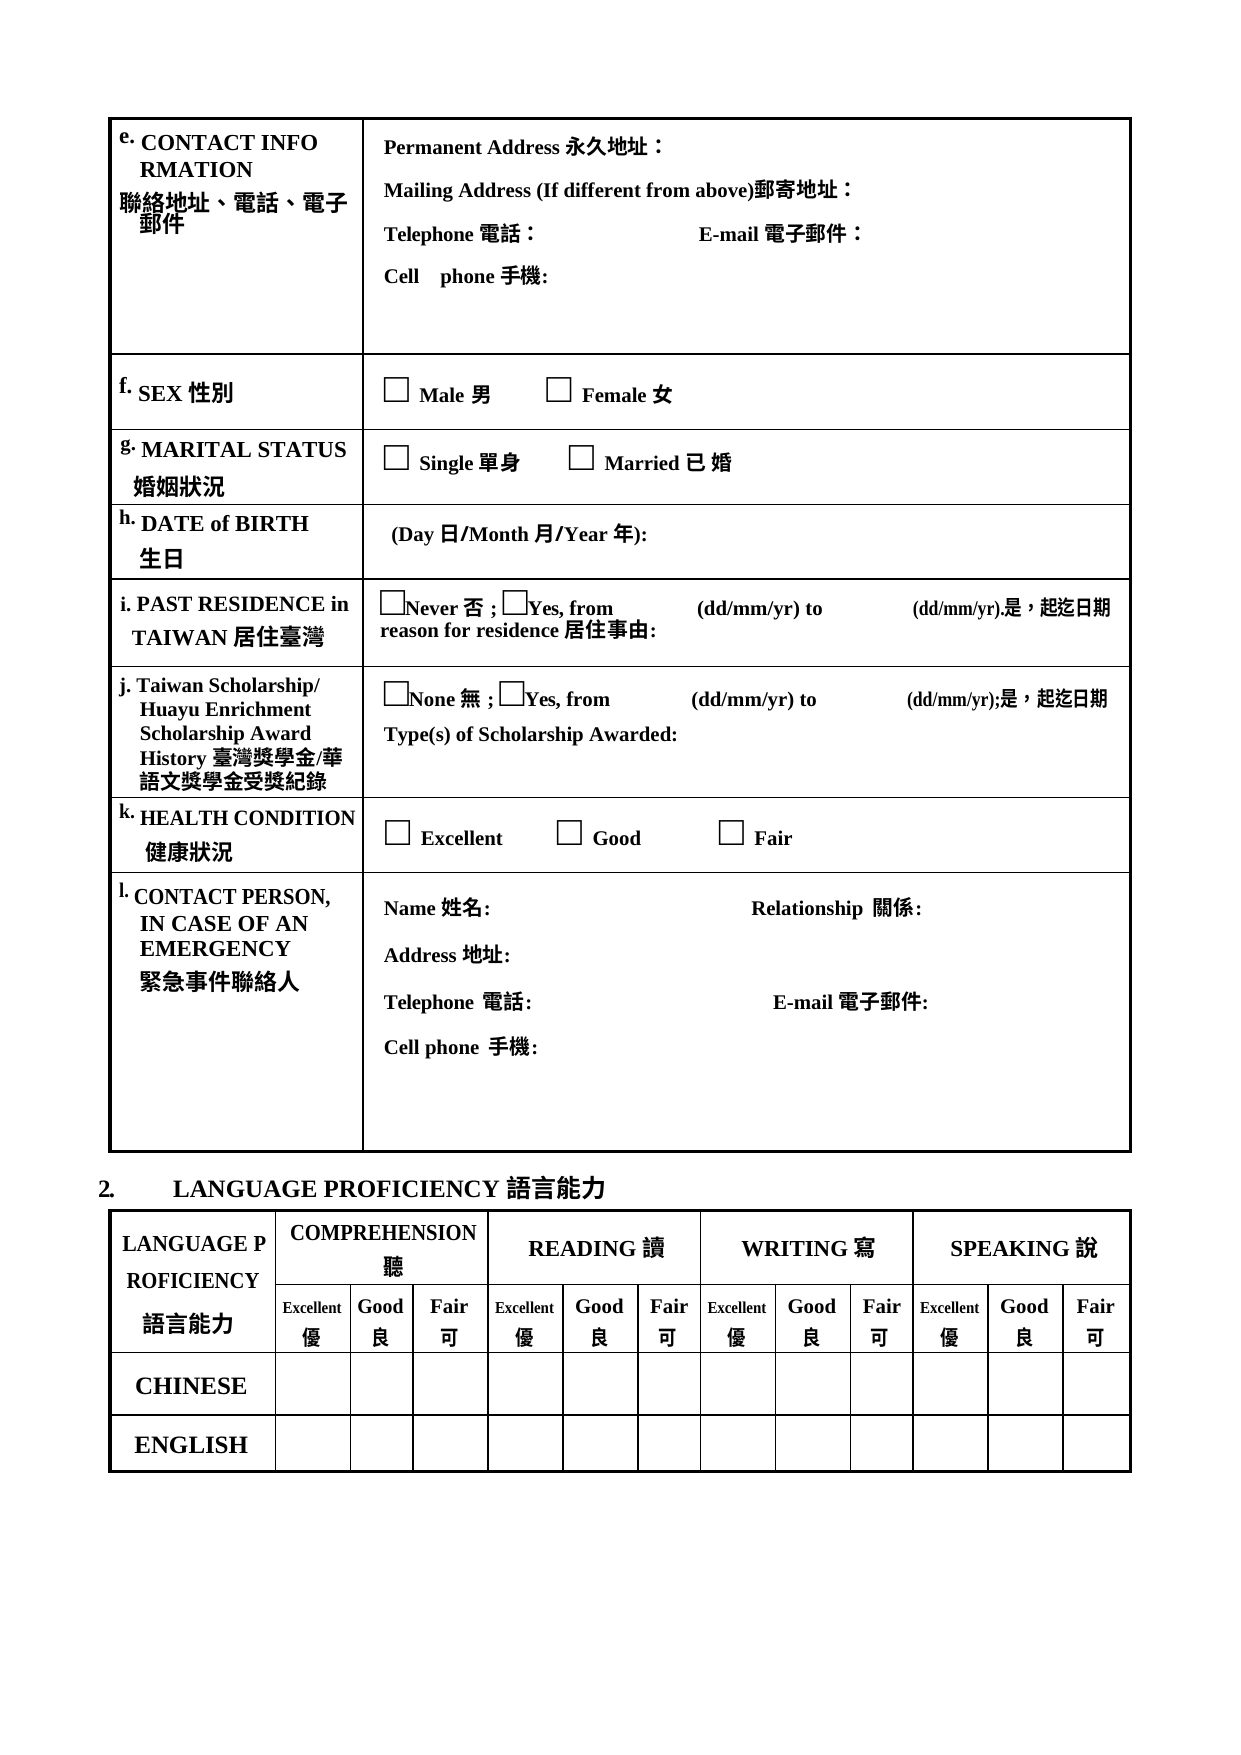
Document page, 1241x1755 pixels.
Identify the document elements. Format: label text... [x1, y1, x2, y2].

table_cell □Never 否 ; □Yes, from (dd/mm/yr) to (dd/mm/yr).是，起迄日期reason for residence 居住事由: [364, 580, 1129, 666]
table_cell □ Single 單身 □ Married 已 婚 [364, 430, 1129, 503]
table_cell [851, 1416, 912, 1470]
table_cell Excellent 優 [914, 1285, 987, 1351]
table_cell l. CONTACT PERSON, IN CASE OF AN EMERGENCY 緊急事件聯絡人 [112, 873, 362, 1150]
table_cell Name 姓名: Relationship 關係: Address 地址: Telephone 電話: E-mail 電子郵件: Cell phone 手機: [364, 873, 1129, 1150]
table_cell [351, 1353, 412, 1414]
table_cell Good 良 [351, 1285, 412, 1351]
table_cell f. SEX 性別 [112, 355, 362, 428]
table_header Permanent Address 永久地址： Mailing Address (If different from above)郵寄地址： Telephone 電話： E-mail 電子郵件： Cell phone 手機: [364, 120, 1129, 353]
table_cell [914, 1353, 987, 1414]
table_cell ENGLISH [112, 1416, 275, 1470]
table_cell j. Taiwan Scholarship/ Huayu Enrichment Scholarship Award History 臺灣獎學金/華 語文獎學金受獎紀錄 [112, 667, 362, 797]
table_cell Good 良 [564, 1285, 637, 1351]
list LANGUAGE PROFICIENCY 語言能力 [98, 1168, 1241, 1205]
table_cell Good 良 [989, 1285, 1062, 1351]
table_cell [1064, 1353, 1129, 1414]
table_cell Excellent 優 [701, 1285, 775, 1351]
table_cell □ Excellent □ Good □ Fair [364, 798, 1129, 872]
table_cell Excellent 優 [276, 1285, 350, 1351]
table_cell [276, 1416, 350, 1470]
table_header LANGUAGE PROFICIENCY 語言能力 [112, 1212, 275, 1351]
table_cell Fair 可 [1064, 1285, 1129, 1351]
table_cell Good 良 [776, 1285, 850, 1351]
table_header SPEAKING 說 [914, 1212, 1129, 1284]
table_header READING 讀 [489, 1212, 700, 1284]
table_cell [489, 1353, 562, 1414]
table_cell [1064, 1416, 1129, 1470]
table_cell □ Male 男 □ Female 女 [364, 355, 1129, 428]
table_cell Fair 可 [851, 1285, 912, 1351]
table_cell g. MARITAL STATUS 婚姻狀況 [112, 430, 362, 503]
table_cell [851, 1353, 912, 1414]
table_cell h. DATE of BIRTH 生日 [112, 505, 362, 578]
table_header WRITING 寫 [701, 1212, 912, 1284]
table_cell [564, 1353, 637, 1414]
table_cell CHINESE [112, 1353, 275, 1414]
table_cell i. PAST RESIDENCE in TAIWAN 居住臺灣 [112, 580, 362, 666]
table_cell (Day 日/Month 月/Year 年): [364, 505, 1129, 578]
table_cell Excellent 優 [489, 1285, 562, 1351]
table_cell Fair 可 [414, 1285, 487, 1351]
table_cell [701, 1416, 775, 1470]
table_cell [564, 1416, 637, 1470]
table_cell [414, 1353, 487, 1414]
table_cell [989, 1416, 1062, 1470]
table_cell [914, 1416, 987, 1470]
table_cell [276, 1353, 350, 1414]
table_cell □None 無 ; □Yes, from (dd/mm/yr) to (dd/mm/yr);是，起迄日期Type(s) of Scholarship Awarded: [364, 667, 1129, 797]
table_cell k. HEALTH CONDITION 健康狀況 [112, 798, 362, 872]
table_cell Fair 可 [639, 1285, 700, 1351]
table_cell [639, 1353, 700, 1414]
table_cell [776, 1353, 850, 1414]
table_cell [776, 1416, 850, 1470]
table_header e. CONTACT INFORMATION 聯絡地址、電話、電子郵件 [112, 120, 362, 353]
table_header COMPREHENSION 聽 [276, 1212, 487, 1284]
table_cell [489, 1416, 562, 1470]
table_cell [351, 1416, 412, 1470]
table_cell [414, 1416, 487, 1470]
table_cell [989, 1353, 1062, 1414]
table_cell [639, 1416, 700, 1470]
table_cell [701, 1353, 775, 1414]
